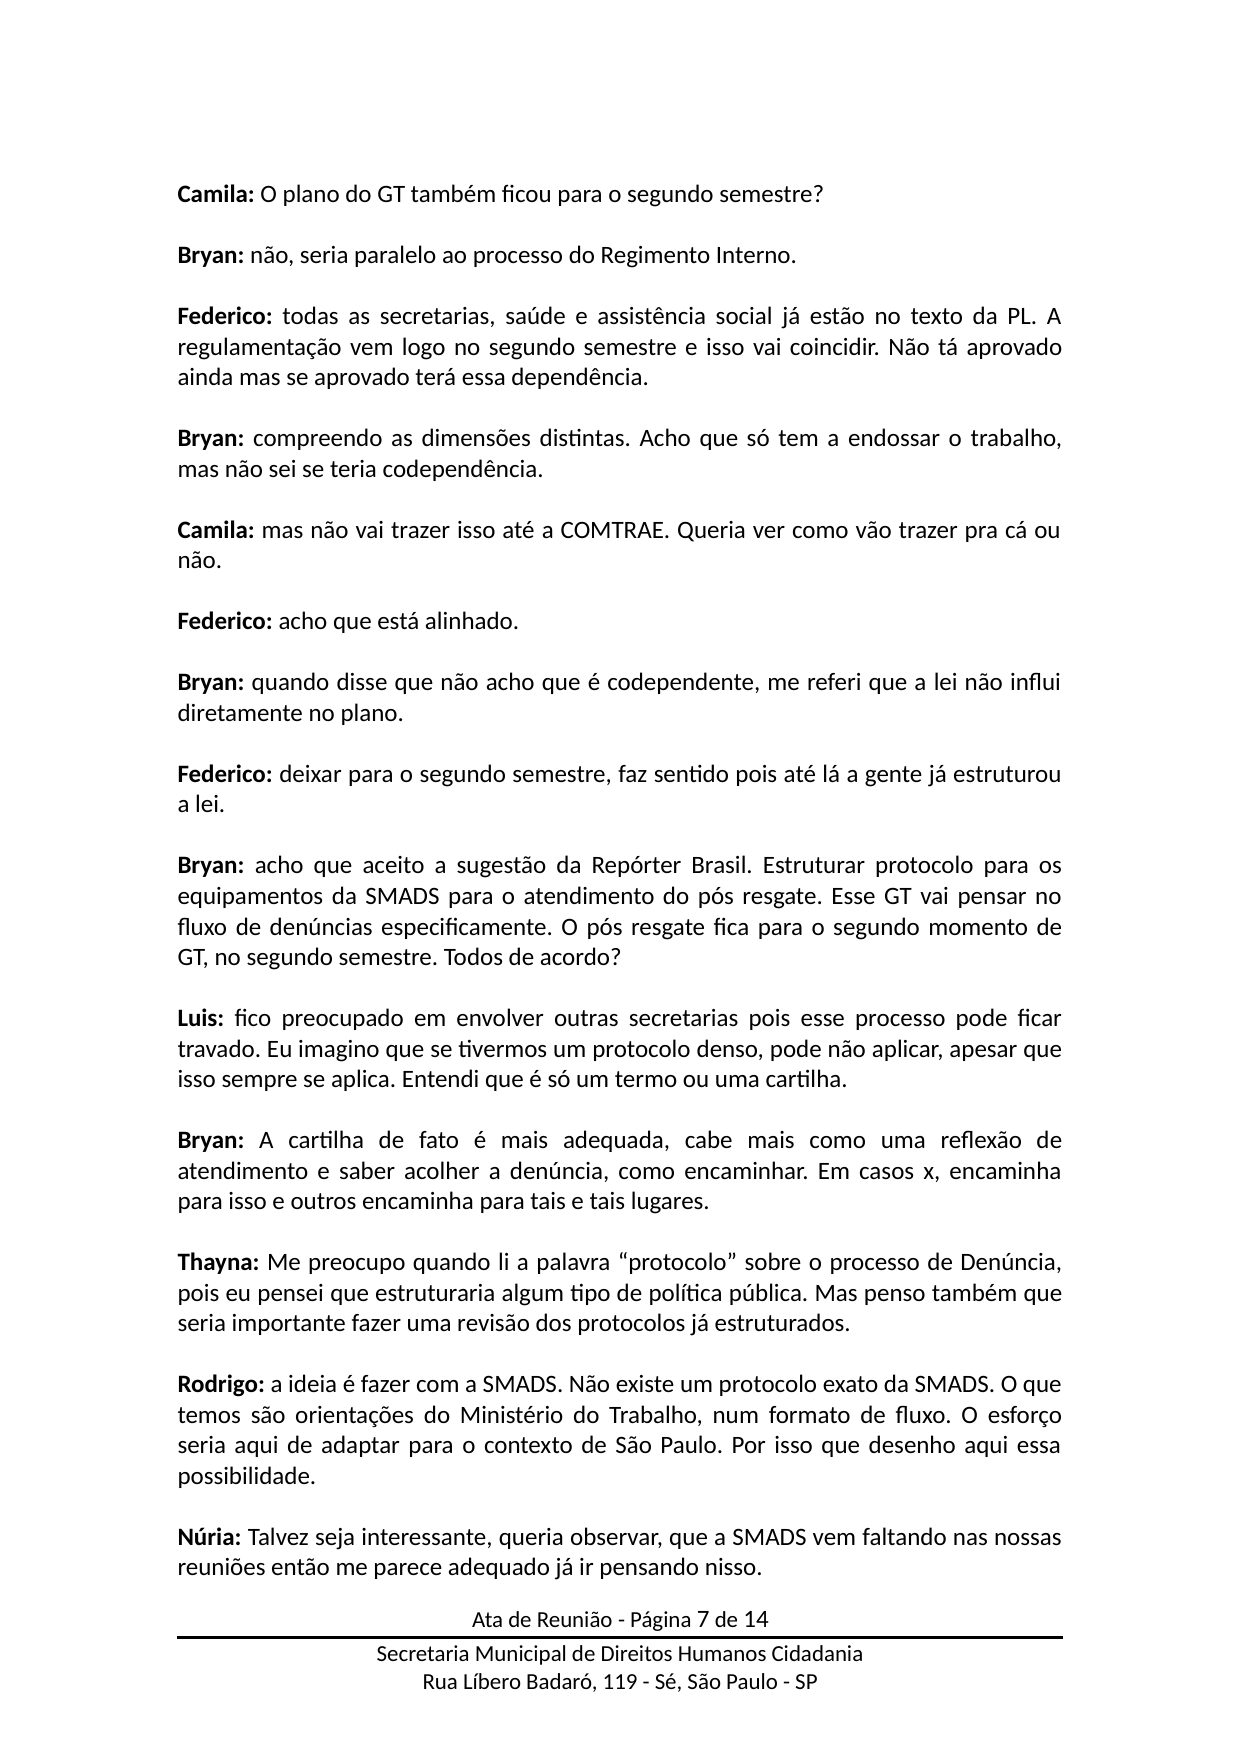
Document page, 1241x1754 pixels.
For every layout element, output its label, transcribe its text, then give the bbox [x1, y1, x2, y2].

text Bryan: A cartilha de fato é mais adequada, cabe mais como uma reflexão de atendimento e saber acolher a denúncia, como encaminhar. Em casos x, encaminha para isso e outros encaminha para tais e tais lugares. [177, 1124, 1063, 1216]
text Bryan: compreendo as dimensões distintas. Acho que só tem a endossar o trabalho, mas não sei se teria codependência. [177, 422, 1063, 483]
text Federico: todas as secretarias, saúde e assistência social já estão no texto da PL. A regulamentação vem logo no segundo semestre e isso vai coincidir. Não tá aprovado ainda mas se aprovado terá essa dependência. [177, 300, 1063, 392]
text Camila: O plano do GT também ficou para o segundo semestre? [177, 178, 1063, 209]
text Camila: mas não vai trazer isso até a COMTRAE. Queria ver como vão trazer pra cá ou não. [177, 514, 1063, 575]
text Federico: deixar para o segundo semestre, faz sentido pois até lá a gente já estruturou a lei. [177, 758, 1063, 819]
text Bryan: quando disse que não acho que é codependente, me referi que a lei não influi diretamente no plano. [177, 666, 1063, 727]
text Rodrigo: a ideia é fazer com a SMADS. Não existe um protocolo exato da SMADS. O que temos são orientações do Ministério do Trabalho, num formato de fluxo. O esforço seria aqui de adaptar para o contexto de São Paulo. Por isso que desenho aqui essa possibilidade. [177, 1368, 1063, 1491]
text Bryan: acho que aceito a sugestão da Repórter Brasil. Estruturar protocolo para os equipamentos da SMADS para o atendimento do pós resgate. Esse GT vai pensar no fluxo de denúncias especificamente. O pós resgate fica para o segundo momento de GT, no segundo semestre. Todos de acordo? [177, 849, 1063, 972]
text Luis: fico preocupado em envolver outras secretarias pois esse processo pode ficar travado. Eu imagino que se tivermos um protocolo denso, pode não aplicar, apesar que isso sempre se aplica. Entendi que é só um termo ou uma cartilha. [177, 1002, 1063, 1094]
text Federico: acho que está alinhado. [177, 605, 1063, 636]
text Thayna: Me preocupo quando li a palavra “protocolo” sobre o processo de Denúncia, pois eu pensei que estruturaria algum tipo de política pública. Mas penso também que seria importante fazer uma revisão dos protocolos já estruturados. [177, 1246, 1063, 1338]
text Núria: Talvez seja interessante, queria observar, que a SMADS vem faltando nas nossas reuniões então me parece adequado já ir pensando nisso. [177, 1521, 1063, 1582]
text Bryan: não, seria paralelo ao processo do Regimento Interno. [177, 239, 1063, 270]
